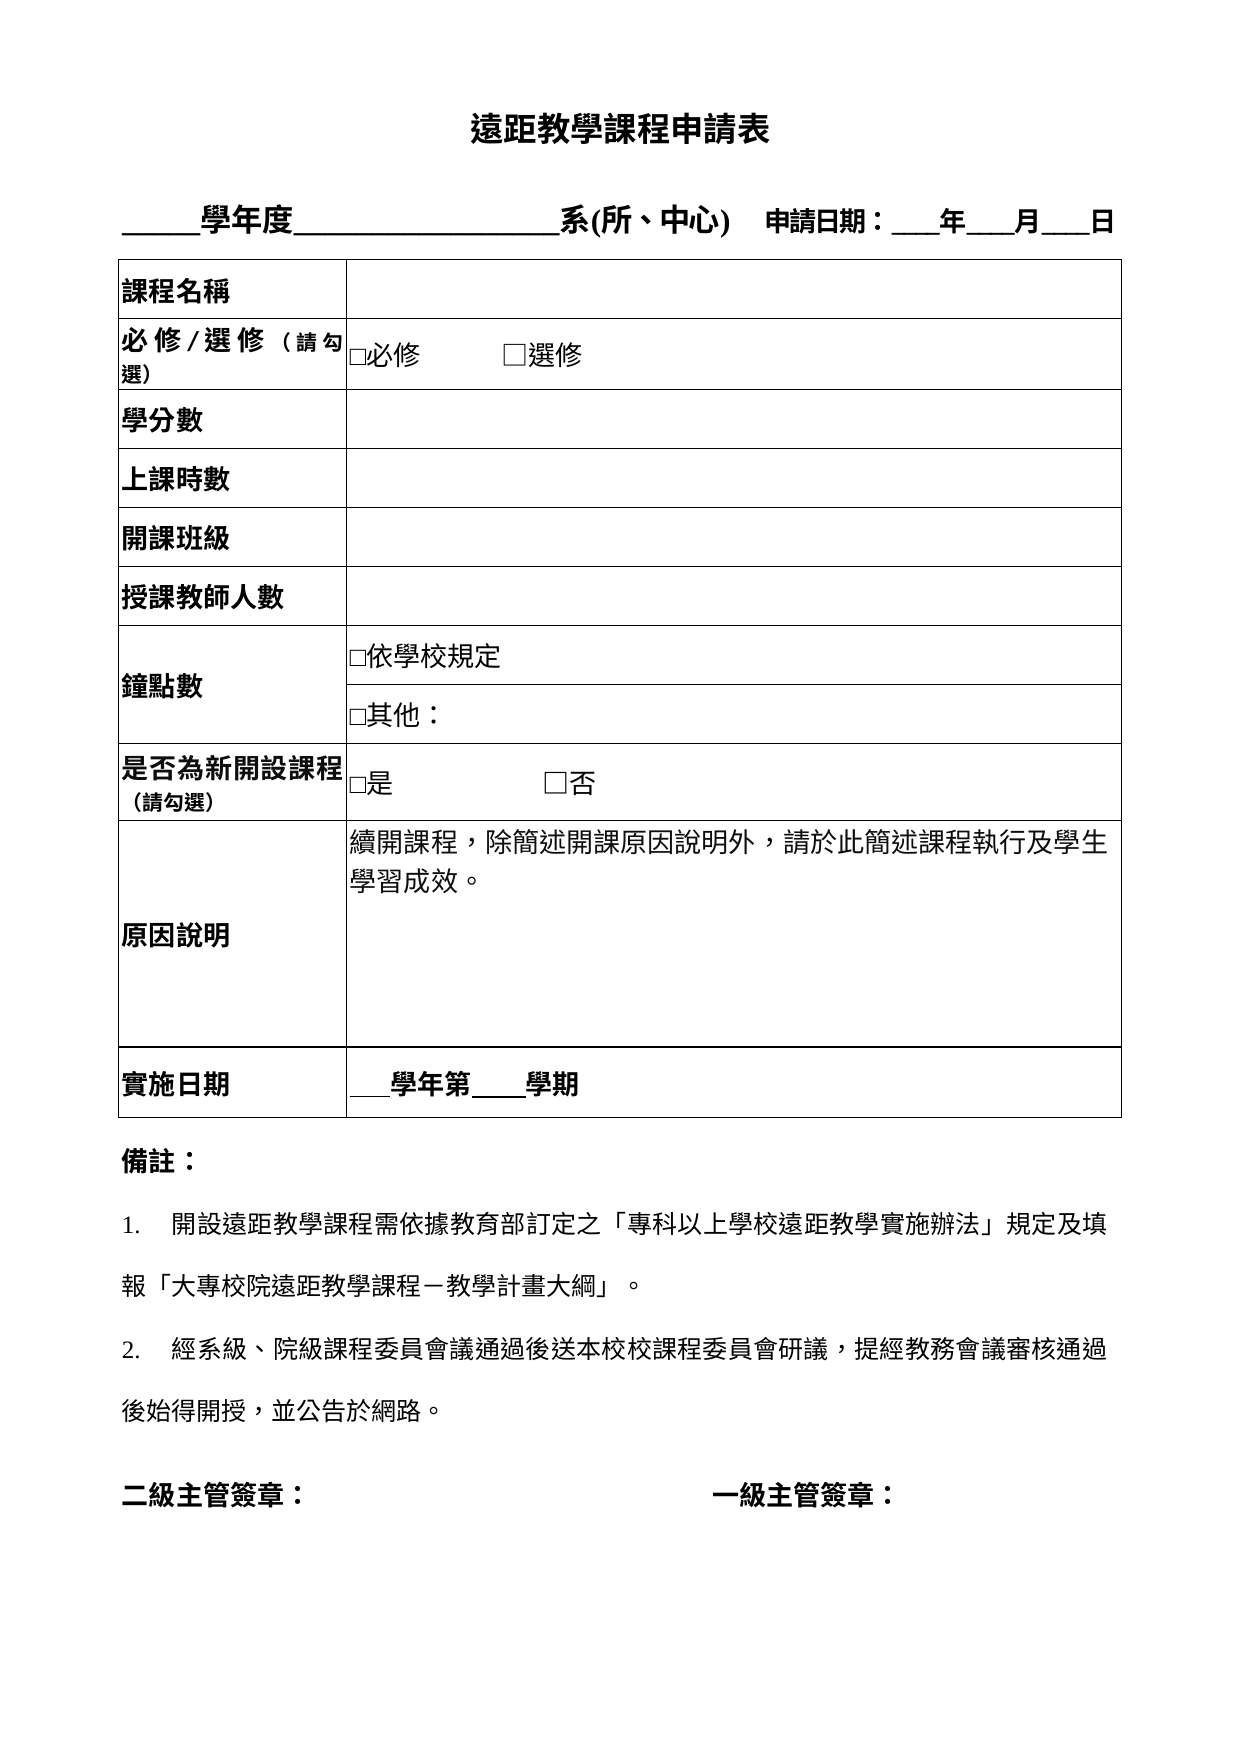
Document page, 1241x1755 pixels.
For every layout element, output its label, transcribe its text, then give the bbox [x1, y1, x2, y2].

table_cell [347, 449, 1121, 507]
table_cell 續開課程，除簡述開課原因說明外，請於此簡述課程執行及學生學習成效。 [347, 821, 1121, 1046]
table_header [347, 260, 1121, 318]
table_cell 開課班級 [119, 508, 346, 566]
table_cell [347, 390, 1121, 448]
text _____學年度_________________系(所、中心) 申請日期：____年____月____日 [89, 195, 1152, 240]
table_cell 是否為新開設課程（請勾選） [119, 744, 346, 820]
table_cell 二級主管簽章： [119, 1431, 709, 1536]
table_cell 必修/選修（請勾選） [119, 319, 346, 389]
table_cell 一級主管簽章： [709, 1431, 1122, 1536]
table_cell [347, 508, 1121, 566]
table_cell □是 □否 [347, 744, 1121, 820]
table_cell 備註： 開設遠距教學課程需依據教育部訂定之「專科以上學校遠距教學實施辦法」規定及填報「大專校院遠距教學課程－教學計畫大綱」。 經系級、院級課程委員會議通過後送本校校課程委員會研議，提經教務會議審核通過後始得開授，並公告於網路。 [119, 1118, 1122, 1431]
table_cell □依學校規定 [347, 626, 1121, 684]
table_cell 鐘點數 [119, 626, 346, 743]
table_cell 上課時數 [119, 449, 346, 507]
table_cell 學分數 [119, 390, 346, 448]
table_cell [347, 567, 1121, 625]
table_cell □必修 □選修 [347, 319, 1121, 389]
table_cell 原因說明 [119, 821, 346, 1046]
table_cell 實施日期 [119, 1048, 346, 1117]
table_cell □其他： [347, 685, 1121, 743]
table_cell 學年第 學期 [347, 1048, 1121, 1117]
table_cell 授課教師人數 [119, 567, 346, 625]
text 遠距教學課程申請表 [89, 103, 1152, 151]
table_header 課程名稱 [119, 260, 346, 318]
